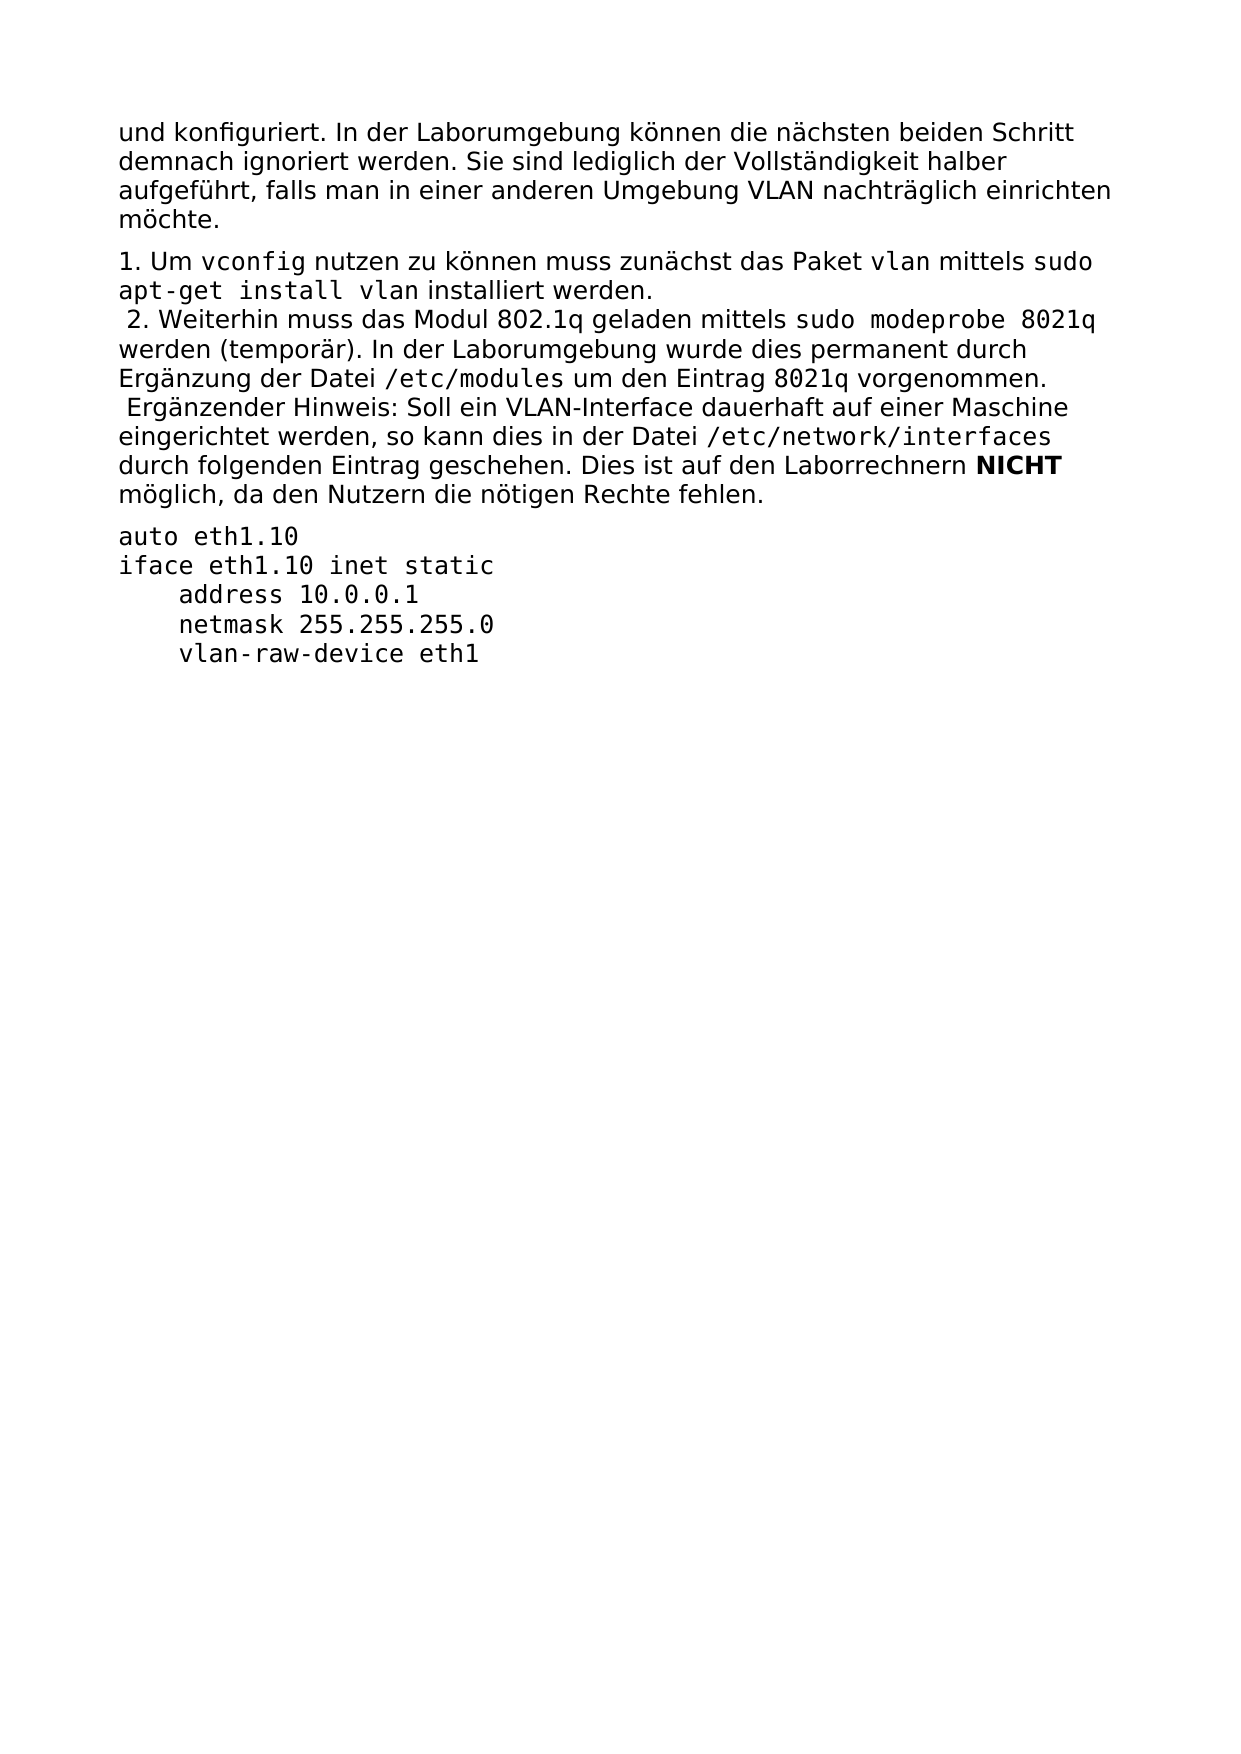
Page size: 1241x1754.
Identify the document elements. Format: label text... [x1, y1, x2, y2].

text 1. Um vconfig nutzen zu können muss zunächst das Paket vlan mittels sudo apt-get install vlan installiert werden. 2. Weiterhin muss das Modul 802.1q geladen mittels sudo modeprobe 8021q werden (temporär). In der Laborumgebung wurde dies permanent durch Ergänzung der Datei /etc/modules um den Eintrag 8021q vorgenommen. Ergänzender Hinweis: Soll ein VLAN-Interface dauerhaft auf einer Maschine eingerichtet werden, so kann dies in der Datei /etc/network/interfaces durch folgenden Eintrag geschehen. Dies ist auf den Laborrechnern NICHT möglich, da den Nutzern die nötigen Rechte fehlen. [118, 247, 1122, 510]
text auto eth1.10 iface eth1.10 inet static address 10.0.0.1 netmask 255.255.255.0 vlan-raw-device eth1 [118, 522, 1122, 668]
text und konfiguriert. In der Laborumgebung können die nächsten beiden Schritt demnach ignoriert werden. Sie sind lediglich der Vollständigkeit halber aufgeführt, falls man in einer anderen Umgebung VLAN nachträglich einrichten möchte. [118, 118, 1122, 235]
